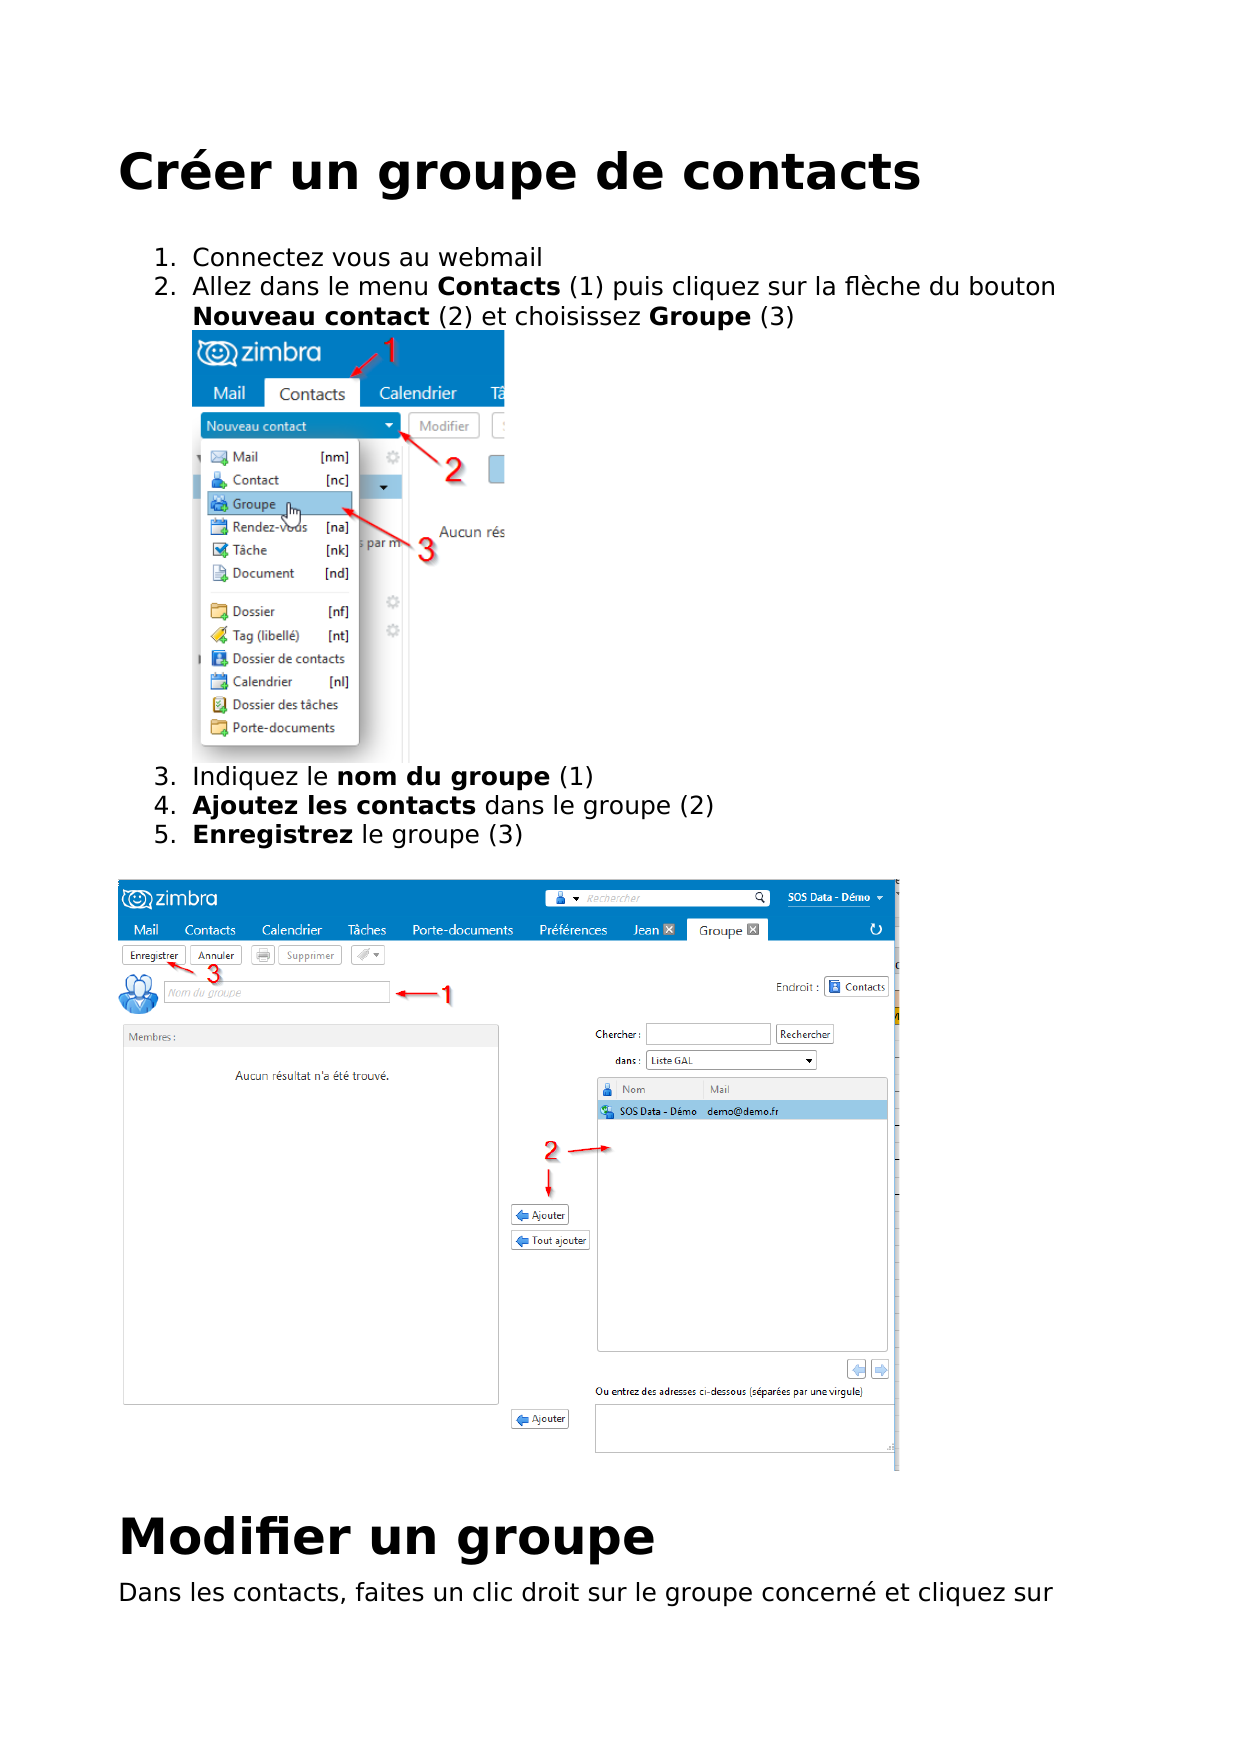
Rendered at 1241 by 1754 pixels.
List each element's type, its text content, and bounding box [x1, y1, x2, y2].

list Connectez vous au webmail [177, 243, 1122, 272]
subtitle Créer un groupe de contacts [118, 143, 1122, 201]
list Allez dans le menu Contacts (1) puis cliquez sur la flèche du bouton Nouveau contact (2) et choisissez Groupe (3) [177, 272, 1122, 762]
picture [118, 879, 900, 1471]
text Dans les contacts, faites un clic droit sur le groupe concerné et cliquez sur [118, 1578, 1122, 1608]
list Ajoutez les contacts dans le groupe (2) [177, 792, 1122, 821]
picture [192, 330, 505, 763]
list Enregistrez le groupe (3) [177, 821, 1122, 850]
subtitle Modifier un groupe [118, 1508, 1122, 1566]
list Indiquez le nom du groupe (1) [177, 762, 1122, 792]
